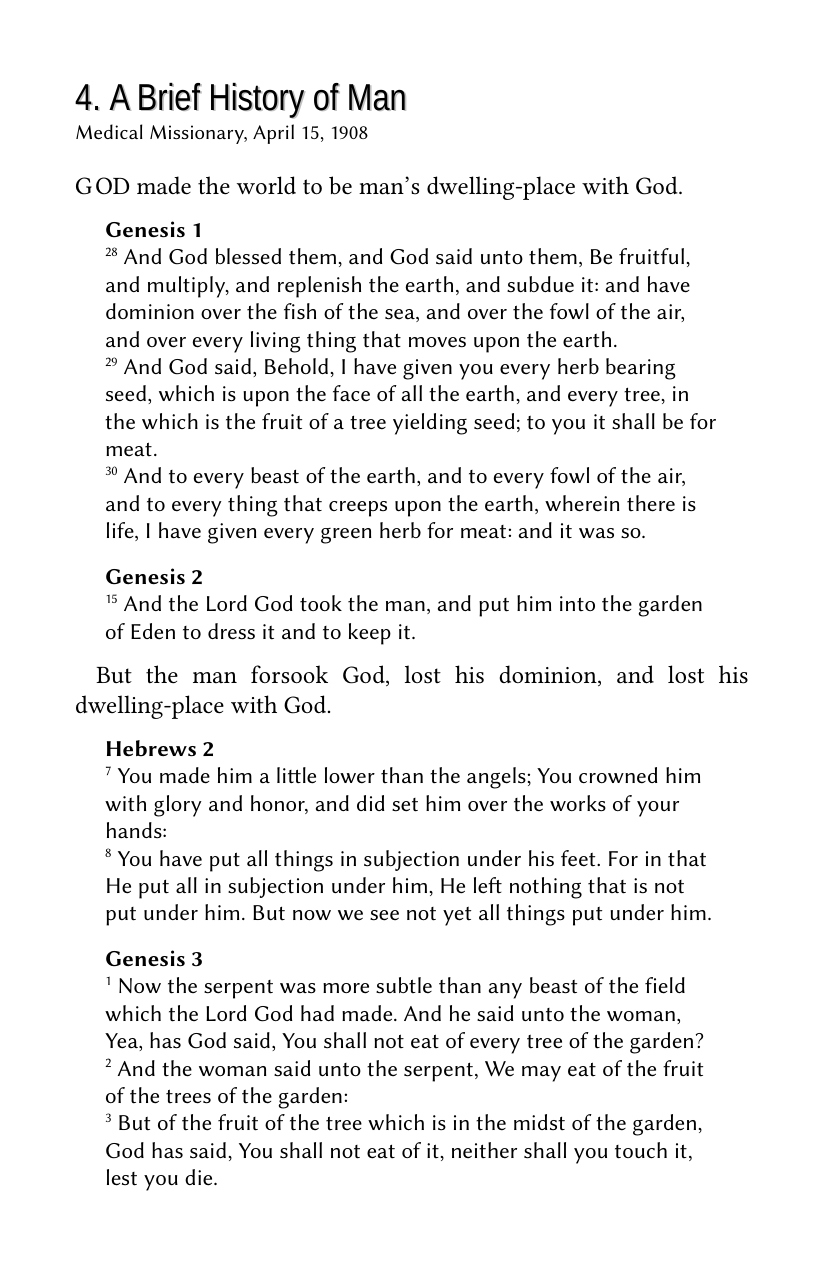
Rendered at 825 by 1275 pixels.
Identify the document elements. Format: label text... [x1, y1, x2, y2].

text 29 And God said, Behold, I have given you every herb bearing seed, which is upon the face of all the earth, and every tree, in the which is the fruit of a tree yielding seed; to you it shall be for meat. [105, 354, 720, 462]
text 1 Now the serpent was more subtle than any beast of the field which the Lord God had made. And he said unto the woman, Yea, has God said, You shall not eat of every tree of the garden? [105, 973, 720, 1054]
text Genesis 1 [105, 217, 750, 243]
text 15 And the Lord God took the man, and put him into the garden of Eden to dress it and to keep it. [105, 591, 720, 645]
text 8 You have put all things in subjection under his feet. For in that He put all in subjection under him, He left nothing that is not put under him. But now we see not yet all things put under him. [105, 846, 720, 926]
text 7 You made him a little lower than the angels; You crowned him with glory and honor, and did set him over the works of your hands: [105, 763, 720, 844]
text 2 And the woman said unto the serpent, We may eat of the fruit of the trees of the garden: [105, 1055, 720, 1109]
text Genesis 2 [105, 563, 750, 590]
title A Brief History of Man [75, 75, 750, 118]
text Genesis 3 [105, 946, 750, 972]
text 30 And to every beast of the earth, and to every fowl of the air, and to every thing that creeps upon the earth, wherein there is life, I have given every green herb for meat: and it was so. [105, 463, 720, 544]
text Hebrews 2 [105, 736, 750, 762]
text 28 And God blessed them, and God said unto them, Be fruitful, and multiply, and replenish the earth, and subdue it: and have dominion over the fish of the sea, and over the fowl of the air, and over every living thing that moves upon the earth. [105, 244, 720, 353]
text But the man forsook God, lost his dominion, and lost his dwelling-place with God. [75, 661, 750, 719]
text GOD made the world to be man’s dwelling-place with God. [75, 172, 750, 200]
text 3 But of the fruit of the tree which is in the midst of the garden, God has said, You shall not eat of it, neither shall you touch it, lest you die. [105, 1110, 720, 1191]
text Medical Missionary, April 15, 1908 [75, 121, 750, 145]
